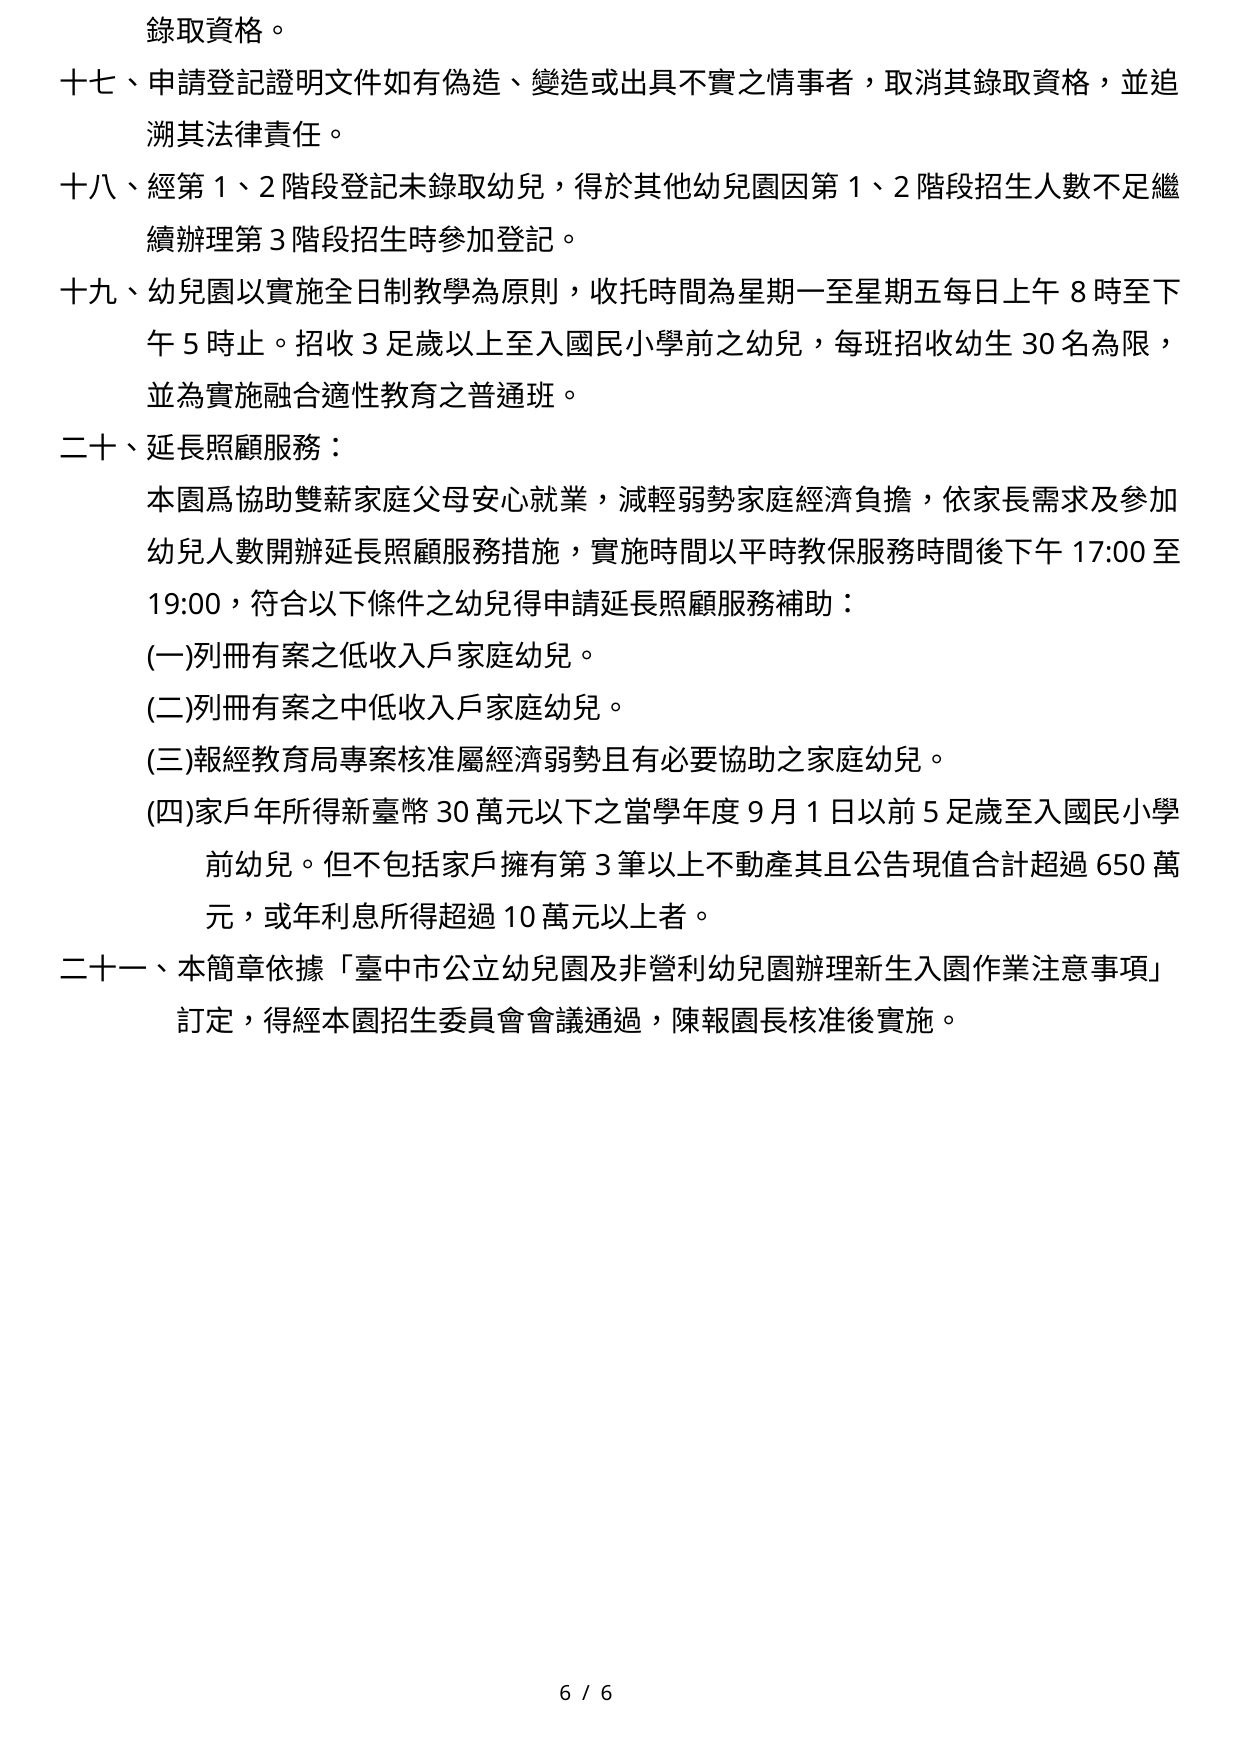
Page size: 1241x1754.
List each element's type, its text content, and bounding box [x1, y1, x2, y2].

text 本園爲協助雙薪家庭父母安心就業，減輕弱勢家庭經濟負擔，依家長需求及參加幼兒人數開辦延長照顧服務措施，實施時間以平時教保服務時間後下午17:00至19:00，符合以下條件之幼兒得申請延長照顧服務補助： [147, 469, 1181, 625]
text 十八、經第1、2階段登記未錄取幼兒，得於其他幼兒園因第1、2階段招生人數不足繼續辦理第3階段招生時參加登記。 [59, 156, 1181, 260]
text 二十一、本簡章依據「臺中市公立幼兒園及非營利幼兒園辦理新生入園作業注意事項」訂定，得經本園招生委員會會議通過，陳報園長核准後實施。 [59, 937, 1181, 1042]
text (三)報經教育局專案核准屬經濟弱勢且有必要協助之家庭幼兒。 [147, 729, 1181, 781]
text 二十、延長照顧服務： [59, 417, 1181, 469]
text 錄取資格。 [59, 0, 1181, 52]
text (四)家戶年所得新臺幣30萬元以下之當學年度9月1日以前5足歲至入國民小學前幼兒。但不包括家戶擁有第3筆以上不動產其且公告現值合計超過650萬元，或年利息所得超過10萬元以上者。 [147, 781, 1181, 937]
text 十九、幼兒園以實施全日制教學為原則，收托時間為星期一至星期五每日上午8時至下午5時止。招收3足歲以上至入國民小學前之幼兒，每班招收幼生30名為限，並為實施融合適性教育之普通班。 [59, 260, 1181, 417]
text (一)列冊有案之低收入戶家庭幼兒。 [147, 625, 1181, 677]
text 十七、申請登記證明文件如有偽造、變造或出具不實之情事者，取消其錄取資格，並追溯其法律責任。 [59, 52, 1181, 156]
text (二)列冊有案之中低收入戶家庭幼兒。 [147, 677, 1181, 729]
